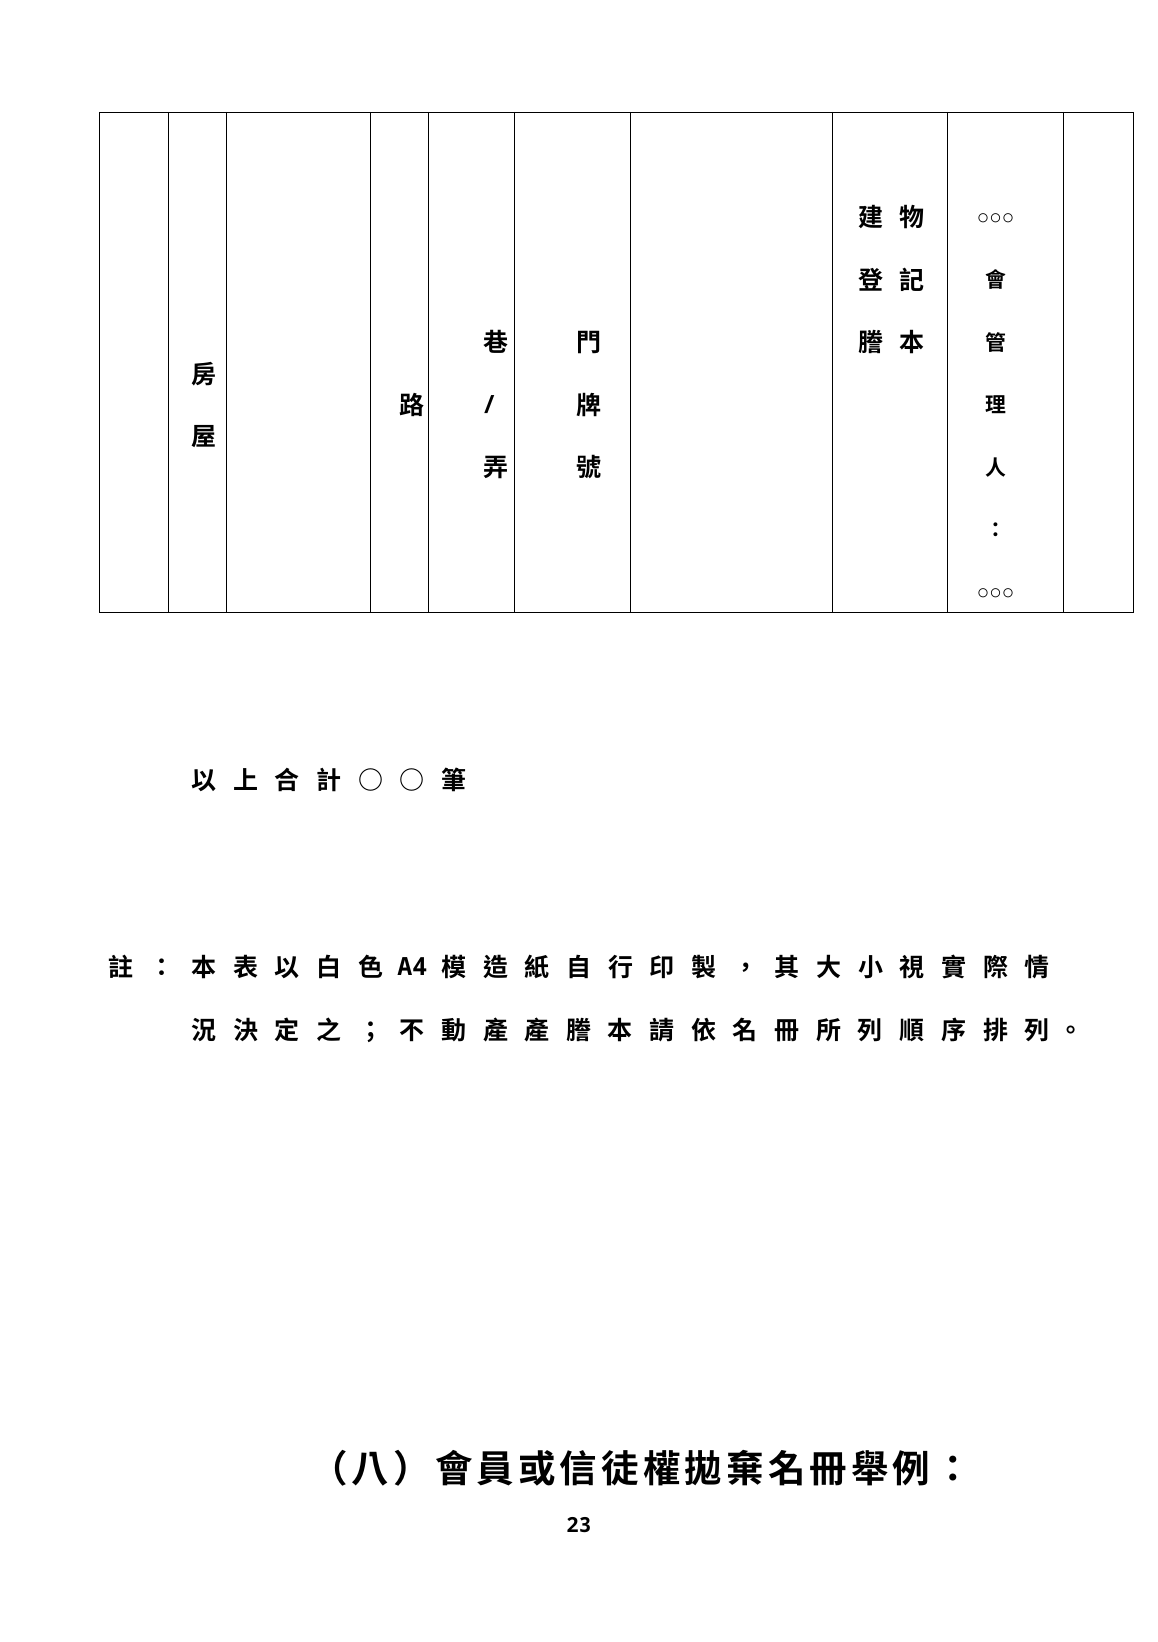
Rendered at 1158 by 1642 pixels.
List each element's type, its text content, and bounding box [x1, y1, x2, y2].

table_cell 房屋 [169, 113, 226, 612]
table_cell 建物登記謄本 [833, 113, 947, 612]
table_cell 路 [371, 113, 428, 612]
table_cell [631, 113, 832, 612]
table_cell ○○○會 管理人： ○○○ [948, 113, 1063, 612]
table_cell [100, 113, 168, 612]
text （八）會員或信徒權拋棄名冊舉例： [99, 1424, 1058, 1487]
table_cell 巷/弄 [429, 113, 514, 612]
text 以上合計○○筆 [99, 737, 1058, 799]
text 註：本表以白色A4模造紙自行印製，其大小視實際情況決定之；不動產產謄本請依名冊所列順序排列。 [99, 924, 1058, 1049]
table_cell 門牌號 [515, 113, 630, 612]
table_cell [227, 113, 370, 612]
table_cell [1064, 113, 1133, 612]
